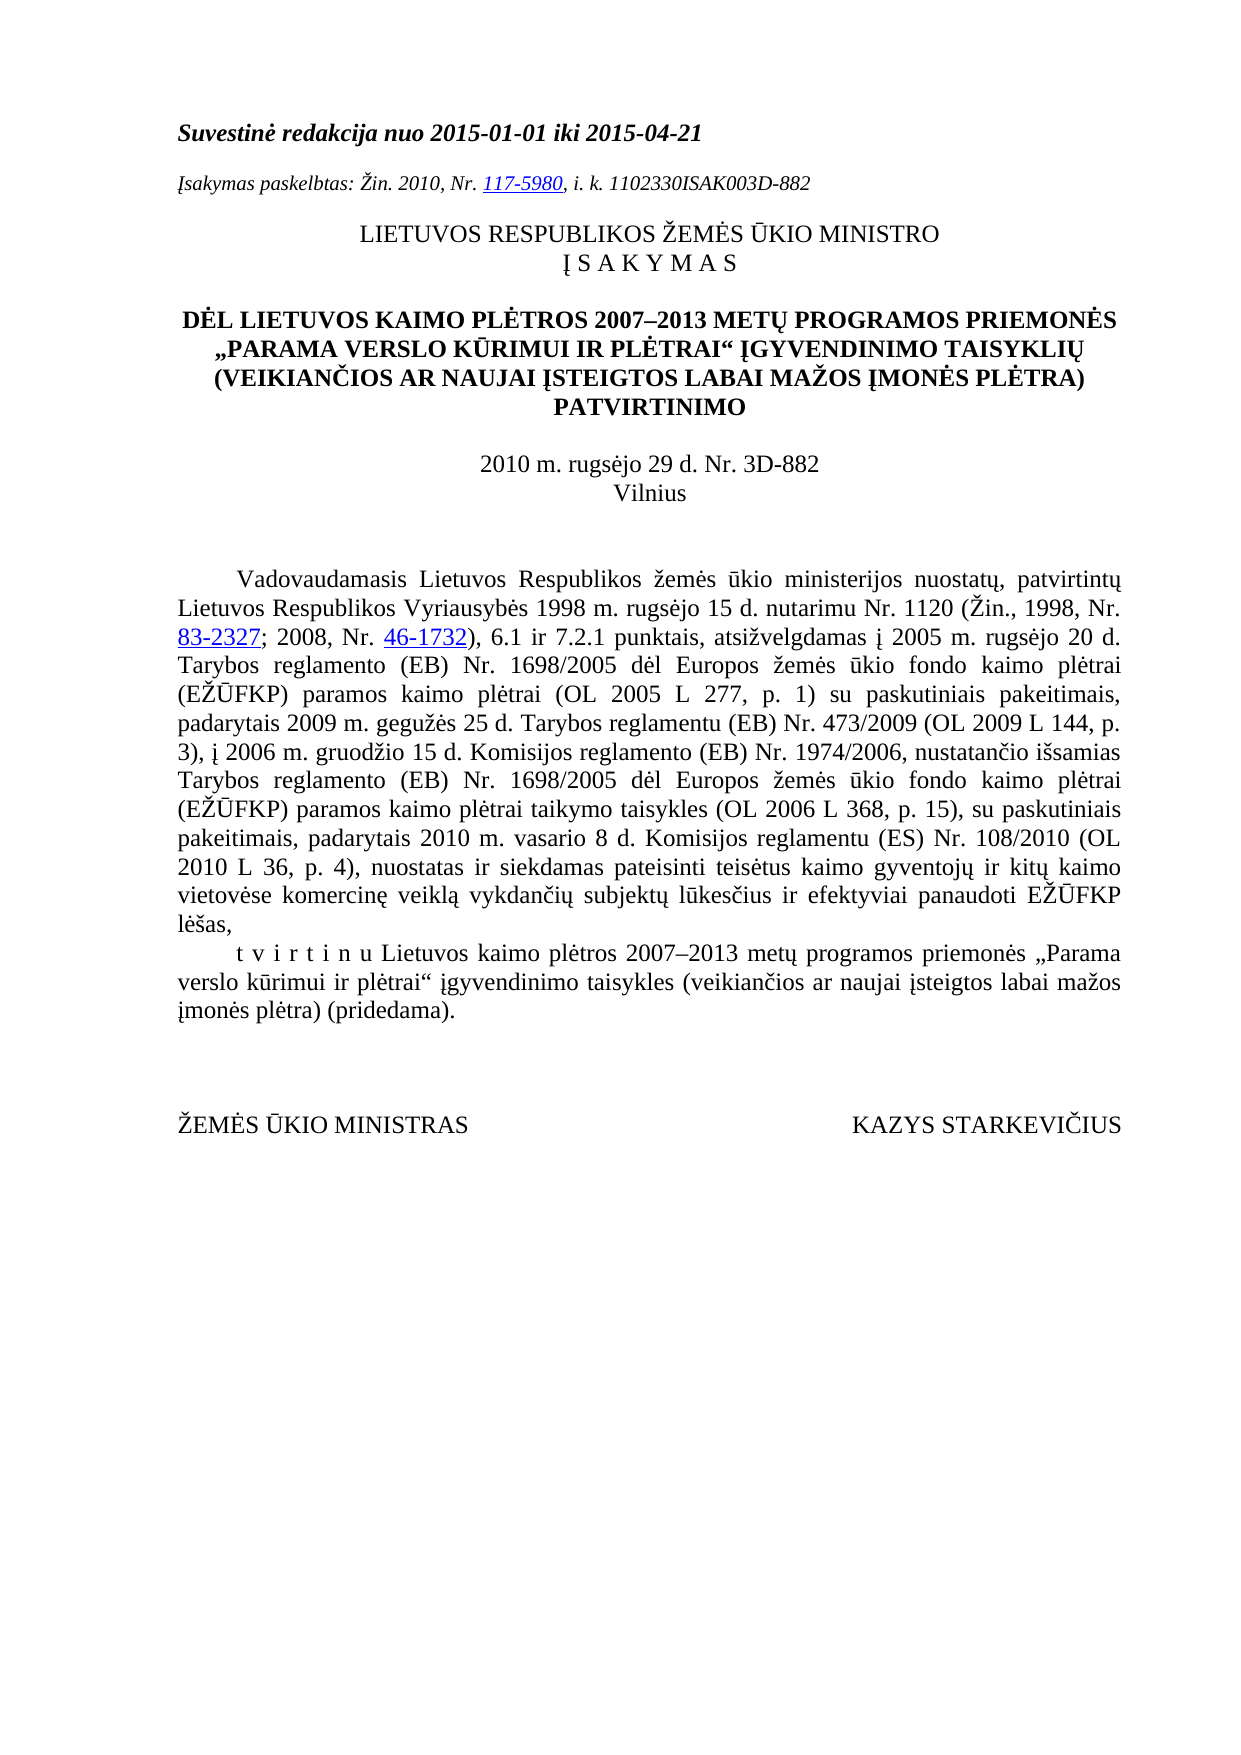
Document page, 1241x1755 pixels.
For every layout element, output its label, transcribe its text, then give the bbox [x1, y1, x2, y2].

text Vilnius [177, 478, 1122, 507]
text Vadovaudamasis Lietuvos Respublikos žemės ūkio ministerijos nuostatų, patvirtintų Lietuvos Respublikos Vyriausybės 1998 m. rugsėjo 15 d. nutarimu Nr. 1120 (Žin., 1998, Nr. 83-2327; 2008, Nr. 46-1732), 6.1 ir 7.2.1 punktais, atsižvelgdamas į 2005 m. rugsėjo 20 d. Tarybos reglamento (EB) Nr. 1698/2005 dėl Europos žemės ūkio fondo kaimo plėtrai (EŽŪFKP) paramos kaimo plėtrai (OL 2005 L 277, p. 1) su paskutiniais pakeitimais, padarytais 2009 m. gegužės 25 d. Tarybos reglamentu (EB) Nr. 473/2009 (OL 2009 L 144, p. 3), į 2006 m. gruodžio 15 d. Komisijos reglamento (EB) Nr. 1974/2006, nustatančio išsamias Tarybos reglamento (EB) Nr. 1698/2005 dėl Europos žemės ūkio fondo kaimo plėtrai (EŽŪFKP) paramos kaimo plėtrai taikymo taisykles (OL 2006 L 368, p. 15), su paskutiniais pakeitimais, padarytais 2010 m. vasario 8 d. Komisijos reglamentu (ES) Nr. 108/2010 (OL 2010 L 36, p. 4), nuostatas ir siekdamas pateisinti teisėtus kaimo gyventojų ir kitų kaimo vietovėse komercinę veiklą vykdančių subjektų lūkesčius ir efektyviai panaudoti EŽŪFKP lėšas, [177, 564, 1122, 938]
text LIETUVOS RESPUBLIKOS ŽEMĖS ŪKIO MINISTRO [177, 219, 1122, 248]
text t v i r t i n u Lietuvos kaimo plėtros 2007–2013 metų programos priemonės „Parama verslo kūrimui ir plėtrai“ įgyvendinimo taisykles (veikiančios ar naujai įsteigtos labai mažos įmonės plėtra) (pridedama). [177, 938, 1122, 1024]
text Į S A K Y M A S [177, 248, 1122, 277]
text Žemės ūkio ministras Kazys Starkevičius [177, 1110, 1122, 1139]
text DĖL LIETUVOS KAIMO PLĖTROS 2007–2013 METŲ PROGRAMOS PRIEMONĖS „PARAMA VERSLO KŪRIMUI IR PLĖTRAI“ ĮGYVENDINIMO TAISYKLIŲ (VEIKIANČIOS AR NAUJAI ĮSTEIGTOS LABAI MAŽOS ĮMONĖS PLĖTRA) PATVIRTINIMO [177, 305, 1122, 420]
text Suvestinė redakcija nuo 2015-01-01 iki 2015-04-21 [177, 118, 1122, 147]
text Įsakymas paskelbtas: Žin. 2010, Nr. 117-5980, i. k. 1102330ISAK003D-882 [177, 171, 1122, 195]
text 2010 m. rugsėjo 29 d. Nr. 3D-882 [177, 449, 1122, 478]
